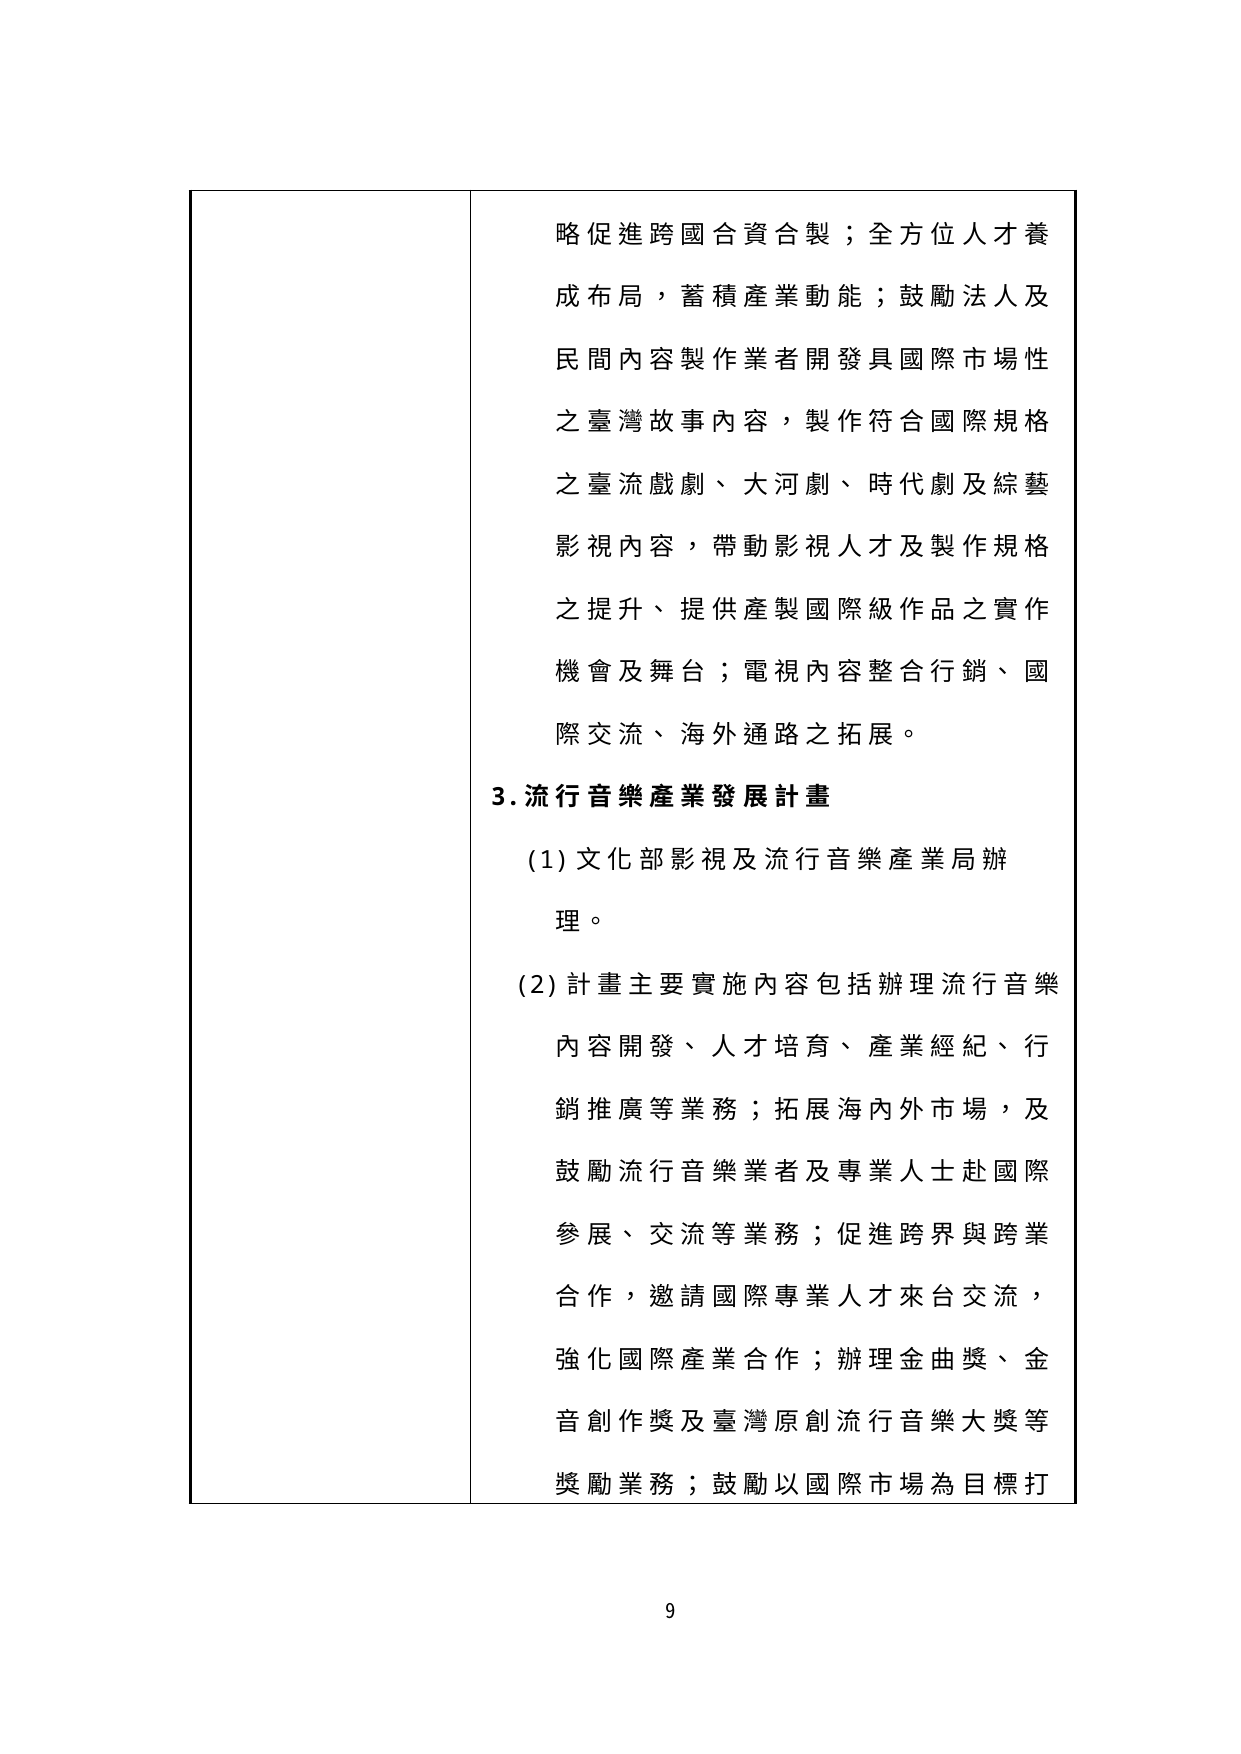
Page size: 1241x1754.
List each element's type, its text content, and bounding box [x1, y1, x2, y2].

table_cell [192, 191, 470, 1503]
table_cell 略促進跨國合資合製；全方位人才養成布局，蓄積產業動能；鼓勵法人及民間內容製作業者開發具國際市場性之臺灣故事內容，製作符合國際規格之臺流戲劇、大河劇、時代劇及綜藝影視內容，帶動影視人才及製作規格之提升、提供產製國際級作品之實作機會及舞台；電視內容整合行銷、國際交流、海外通路之拓展。 3.流行音樂產業發展計畫 (1)文化部影視及流行音樂產業局辦理。 (2)計畫主要實施內容包括辦理流行音樂內容開發、人才培育、產業經紀、行銷推廣等業務；拓展海內外市場，及鼓勵流行音樂業者及專業人士赴國際參展、交流等業務；促進跨界與跨業合作，邀請國際專業人才來台交流，強化國際產業合作；辦理金曲獎、金音創作獎及臺灣原創流行音樂大獎等獎勵業務；鼓勵以國際市場為目標打 [471, 191, 1074, 1503]
